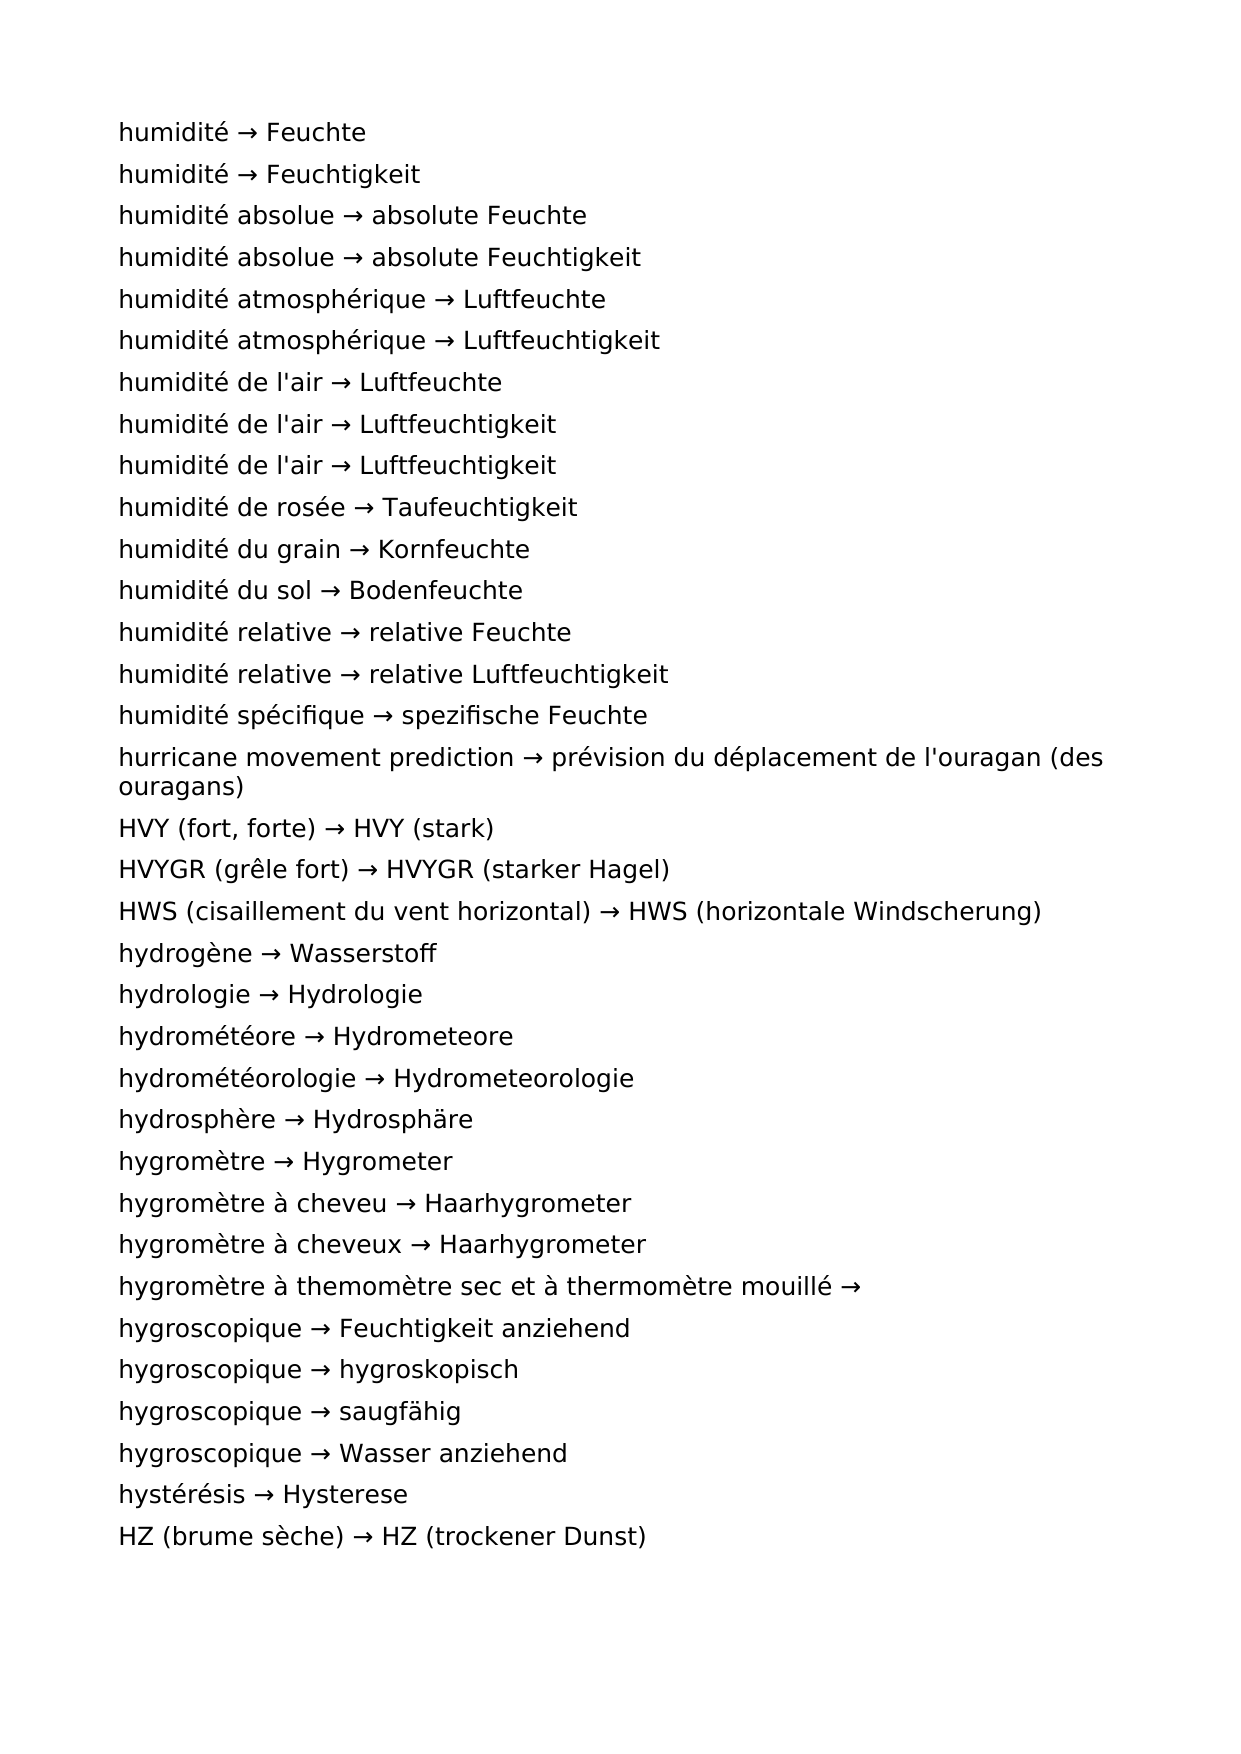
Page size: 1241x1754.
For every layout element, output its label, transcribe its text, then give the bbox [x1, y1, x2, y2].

text humidité atmosphérique → Luftfeuchte [118, 285, 1122, 314]
text humidité du grain → Kornfeuchte [118, 535, 1122, 564]
text humidité absolue → absolute Feuchtigkeit [118, 243, 1122, 272]
text HVY (fort, forte) → HVY (stark) [118, 814, 1122, 843]
text hygromètre à themomètre sec et à thermomètre mouillé → [118, 1272, 1122, 1301]
text humidité relative → relative Feuchte [118, 618, 1122, 647]
text humidité → Feuchte [118, 118, 1122, 147]
text hygromètre à cheveux → Haarhygrometer [118, 1231, 1122, 1260]
text hystérésis → Hysterese [118, 1481, 1122, 1510]
text hydrologie → Hydrologie [118, 981, 1122, 1010]
text humidité spécifique → spezifische Feuchte [118, 701, 1122, 731]
text humidité de l'air → Luftfeuchtigkeit [118, 451, 1122, 481]
text hydrosphère → Hydrosphäre [118, 1106, 1122, 1135]
text hygromètre à cheveu → Haarhygrometer [118, 1189, 1122, 1218]
text humidité de rosée → Taufeuchtigkeit [118, 493, 1122, 522]
text hygroscopique → Wasser anziehend [118, 1439, 1122, 1468]
text hydrométéorologie → Hydrometeorologie [118, 1064, 1122, 1093]
text hydrogène → Wasserstoff [118, 939, 1122, 968]
text humidité atmosphérique → Luftfeuchtigkeit [118, 326, 1122, 356]
text hygroscopique → hygroskopisch [118, 1356, 1122, 1385]
text humidité relative → relative Luftfeuchtigkeit [118, 660, 1122, 689]
text HWS (cisaillement du vent horizontal) → HWS (horizontale Windscherung) [118, 897, 1122, 926]
text HVYGR (grêle fort) → HVYGR (starker Hagel) [118, 856, 1122, 885]
text humidité de l'air → Luftfeuchte [118, 368, 1122, 397]
text hygroscopique → Feuchtigkeit anziehend [118, 1314, 1122, 1343]
text humidité absolue → absolute Feuchte [118, 201, 1122, 231]
text hurricane movement prediction → prévision du déplacement de l'ouragan (des ouragans) [118, 743, 1122, 801]
text hygromètre → Hygrometer [118, 1147, 1122, 1176]
text hygroscopique → saugfähig [118, 1397, 1122, 1426]
text humidité → Feuchtigkeit [118, 160, 1122, 189]
text hydrométéore → Hydrometeore [118, 1022, 1122, 1051]
text humidité du sol → Bodenfeuchte [118, 576, 1122, 606]
text humidité de l'air → Luftfeuchtigkeit [118, 410, 1122, 439]
text HZ (brume sèche) → HZ (trockener Dunst) [118, 1522, 1122, 1551]
